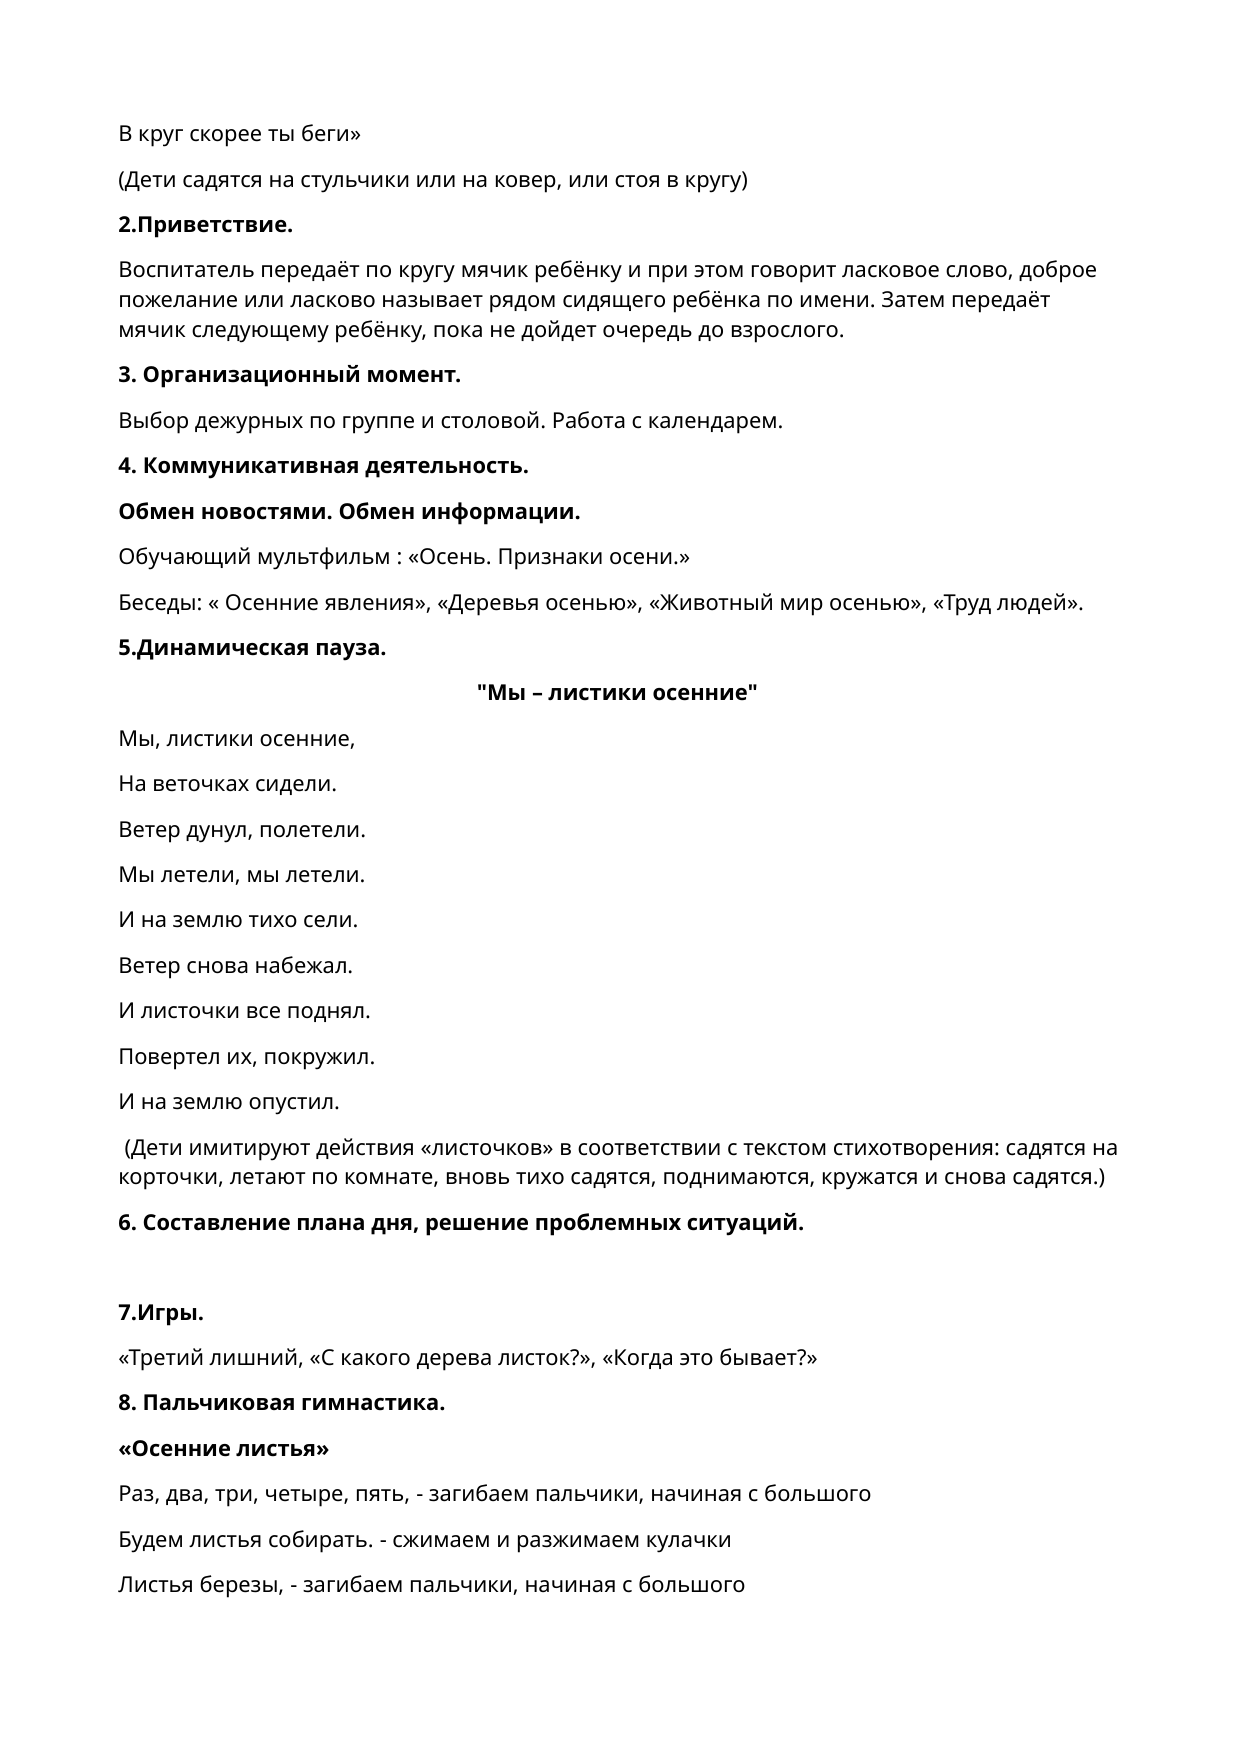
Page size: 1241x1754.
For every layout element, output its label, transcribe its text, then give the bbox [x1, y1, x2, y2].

text 3. Организационный момент. [118, 359, 1122, 389]
text Ветер дунул, полетели. [118, 813, 1122, 843]
text Обучающий мультфильм : «Осень. Признаки осени.» [118, 541, 1122, 571]
text 6. Составление плана дня, решение проблемных ситуаций. [118, 1207, 1122, 1236]
text В круг скорее ты беги» [118, 118, 1122, 148]
text И листочки все поднял. [118, 995, 1122, 1025]
text 8. Пальчиковая гимнастика. [118, 1387, 1122, 1417]
text Беседы: « Осенние явления», «Деревья осенью», «Животный мир осенью», «Труд людей». [118, 586, 1122, 616]
text Повертел их, покружил. [118, 1041, 1122, 1070]
text И на землю тихо сели. [118, 904, 1122, 934]
text Воспитатель передаёт по кругу мячик ребёнку и при этом говорит ласковое слово, доброе пожелание или ласково называет рядом сидящего ребёнка по имени. Затем передаёт мячик следующему ребёнку, пока не дойдет очередь до взрослого. [118, 254, 1122, 344]
text Обмен новостями. Обмен информации. [118, 496, 1122, 525]
text И на землю опустил. [118, 1086, 1122, 1116]
text «Осенние листья» [118, 1433, 1122, 1462]
text (Дети садятся на стульчики или на ковер, или стоя в кругу) [118, 163, 1122, 193]
text Раз, два, три, четыре, пять, - загибаем пальчики, начиная с большого [118, 1478, 1122, 1508]
text Ветер снова набежал. [118, 950, 1122, 979]
text (Дети имитируют действия «листочков» в соответствии с текстом стихотворения: садятся на корточки, летают по комнате, вновь тихо садятся, поднимаются, кружатся и снова садятся.) [118, 1131, 1122, 1191]
text На веточках сидели. [118, 768, 1122, 798]
text Мы летели, мы летели. [118, 859, 1122, 889]
text 2.Приветствие. [118, 209, 1122, 239]
text «Третий лишний, «С какого дерева листок?», «Когда это бывает?» [118, 1342, 1122, 1372]
text 5.Динамическая пауза. [118, 632, 1122, 662]
text Мы, листики осенние, [118, 723, 1122, 752]
text 7.Игры. [118, 1296, 1122, 1326]
text 4. Коммуникативная деятельность. [118, 450, 1122, 480]
text Листья березы, - загибаем пальчики, начиная с большого [118, 1569, 1122, 1599]
text Будем листья собирать. - сжимаем и разжимаем кулачки [118, 1523, 1122, 1553]
text "Мы – листики осенние" [118, 677, 1122, 707]
text Выбор дежурных по группе и столовой. Работа с календарем. [118, 405, 1122, 434]
